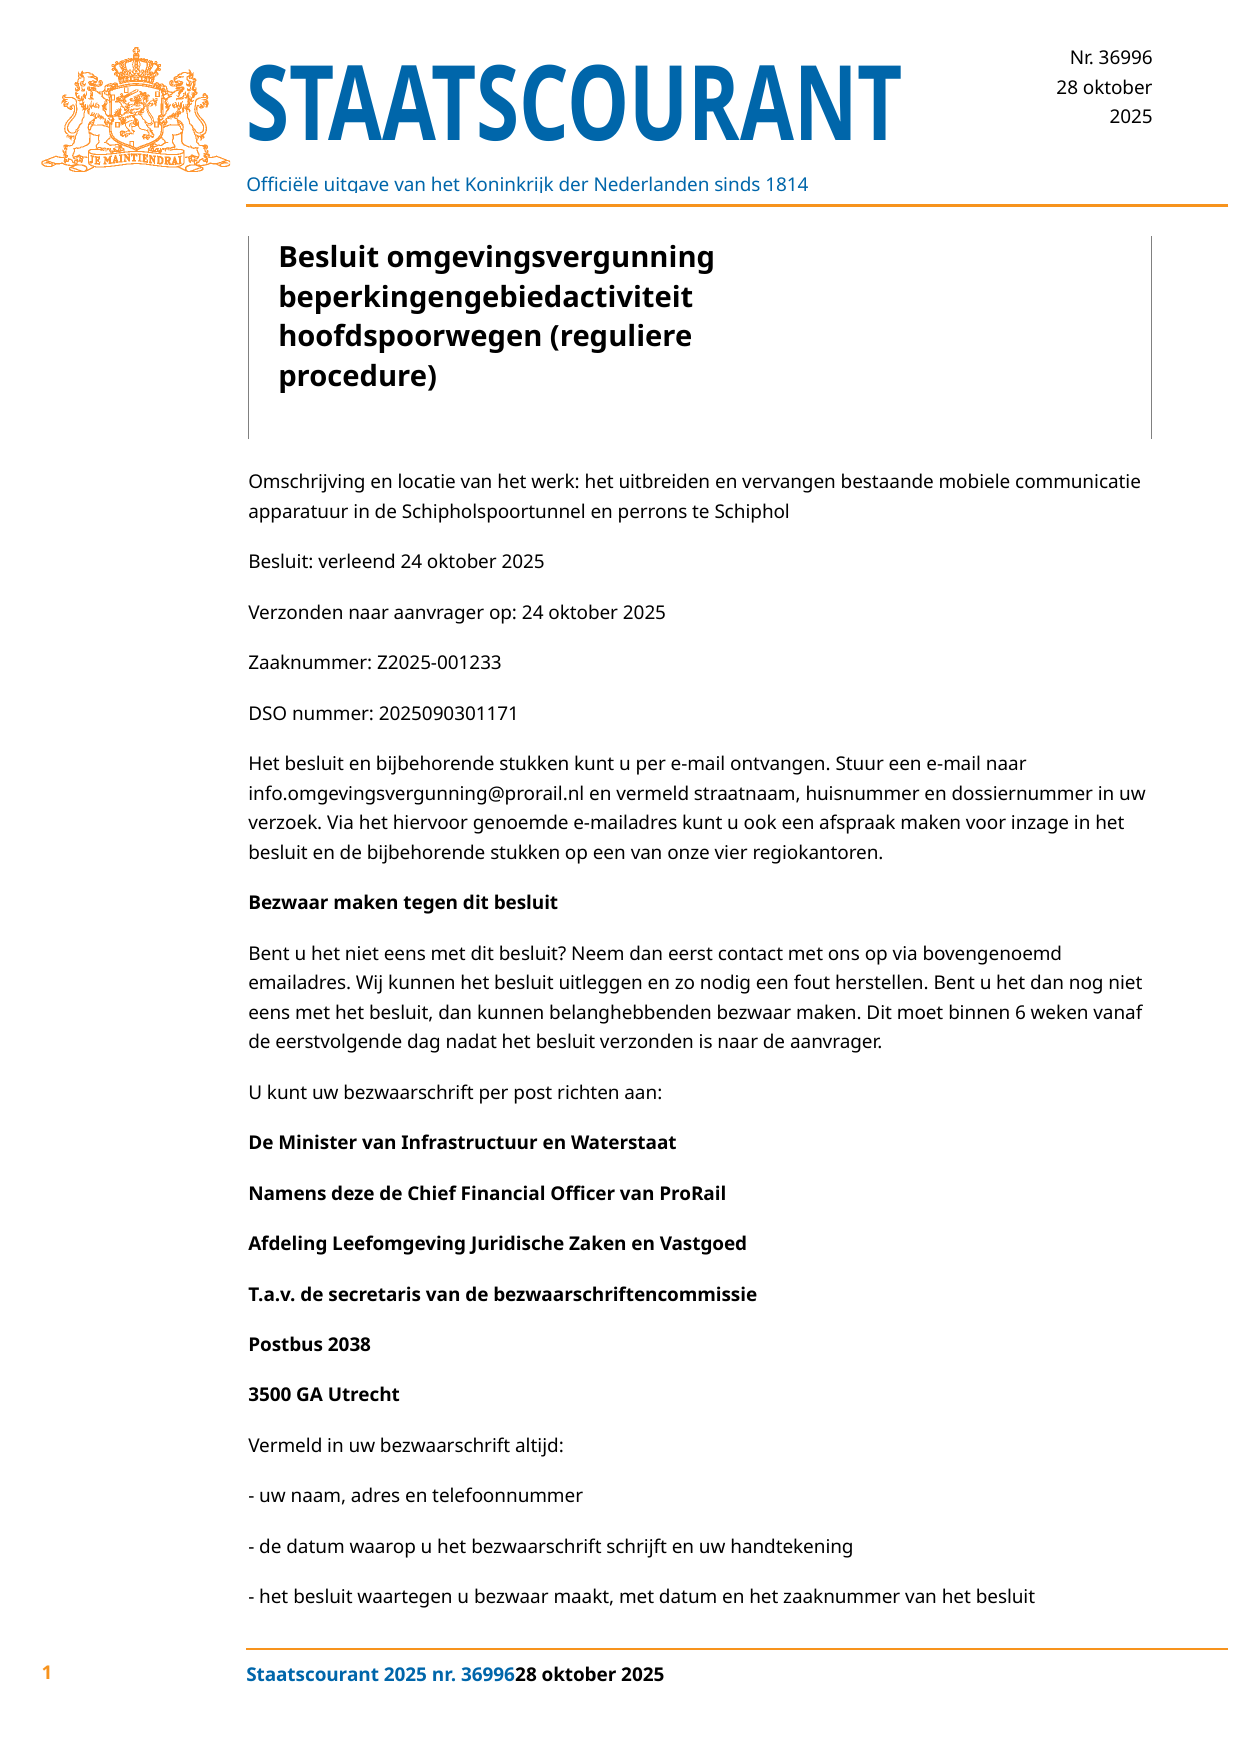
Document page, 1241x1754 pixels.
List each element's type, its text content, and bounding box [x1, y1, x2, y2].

picture [41, 47, 231, 172]
table_header [1090, 236, 1151, 413]
table_header [850, 236, 912, 413]
text - de datum waarop u het bezwaarschrift schrijft en uw handtekening [248, 1533, 1152, 1558]
text Postbus 2038 [248, 1331, 1152, 1357]
text DSO nummer: 2025090301171 [248, 700, 1152, 726]
text Vermeld in uw bezwaarschrift altijd: [248, 1432, 1152, 1458]
table_header Besluit omgevingsvergunning beperkingengebiedactiviteit hoofdspoorwegen (reguliere procedure) [249, 236, 850, 439]
text Verzonden naar aanvrager op: 24 oktober 2025 [248, 599, 1152, 625]
text Namens deze de Chief Financial Officer van ProRail [248, 1180, 1152, 1206]
text T.a.v. de secretaris van de bezwaarschriftencommissie [248, 1281, 1152, 1306]
text Afdeling Leefomgeving Juridische Zaken en Vastgoed [248, 1230, 1152, 1256]
table_header [850, 414, 1151, 439]
text Omschrijving en locatie van het werk: het uitbreiden en vervangen bestaande mobiele communicatie apparatuur in de Schipholspoortunnel en perrons te Schiphol [248, 469, 1152, 524]
text 3500 GA Utrecht [248, 1382, 1152, 1407]
text Bezwaar maken tegen dit besluit [248, 889, 1152, 915]
text Zaaknummer: Z2025-001233 [248, 649, 1152, 675]
text - het besluit waartegen u bezwaar maakt, met datum en het zaaknummer van het besluit [248, 1583, 1152, 1609]
text - uw naam, adres en telefoonnummer [248, 1482, 1152, 1508]
text Besluit: verleend 24 oktober 2025 [248, 549, 1152, 574]
text U kunt uw bezwaarschrift per post richten aan: [248, 1079, 1152, 1105]
text De Minister van Infrastructuur en Waterstaat [248, 1129, 1152, 1155]
text Het besluit en bijbehorende stukken kunt u per e-mail ontvangen. Stuur een e-mail naar info.omgevingsvergunning@prorail.nl en vermeld straatnaam, huisnummer en dossiernummer in uw verzoek. Via het hiervoor genoemde e-mailadres kunt u ook een afspraak maken voor inzage in het besluit en de bijbehorende stukken op een van onze vier regiokantoren. [248, 750, 1152, 865]
text Bent u het niet eens met dit besluit? Neem dan eerst contact met ons op via bovengenoemd emailadres. Wij kunnen het besluit uitleggen en zo nodig een fout herstellen. Bent u het dan nog niet eens met het besluit, dan kunnen belanghebbenden bezwaar maken. Dit moet binnen 6 weken vanaf de eerstvolgende dag nadat het besluit verzonden is naar de aanvrager. [248, 940, 1152, 1054]
picture [912, 236, 1090, 414]
